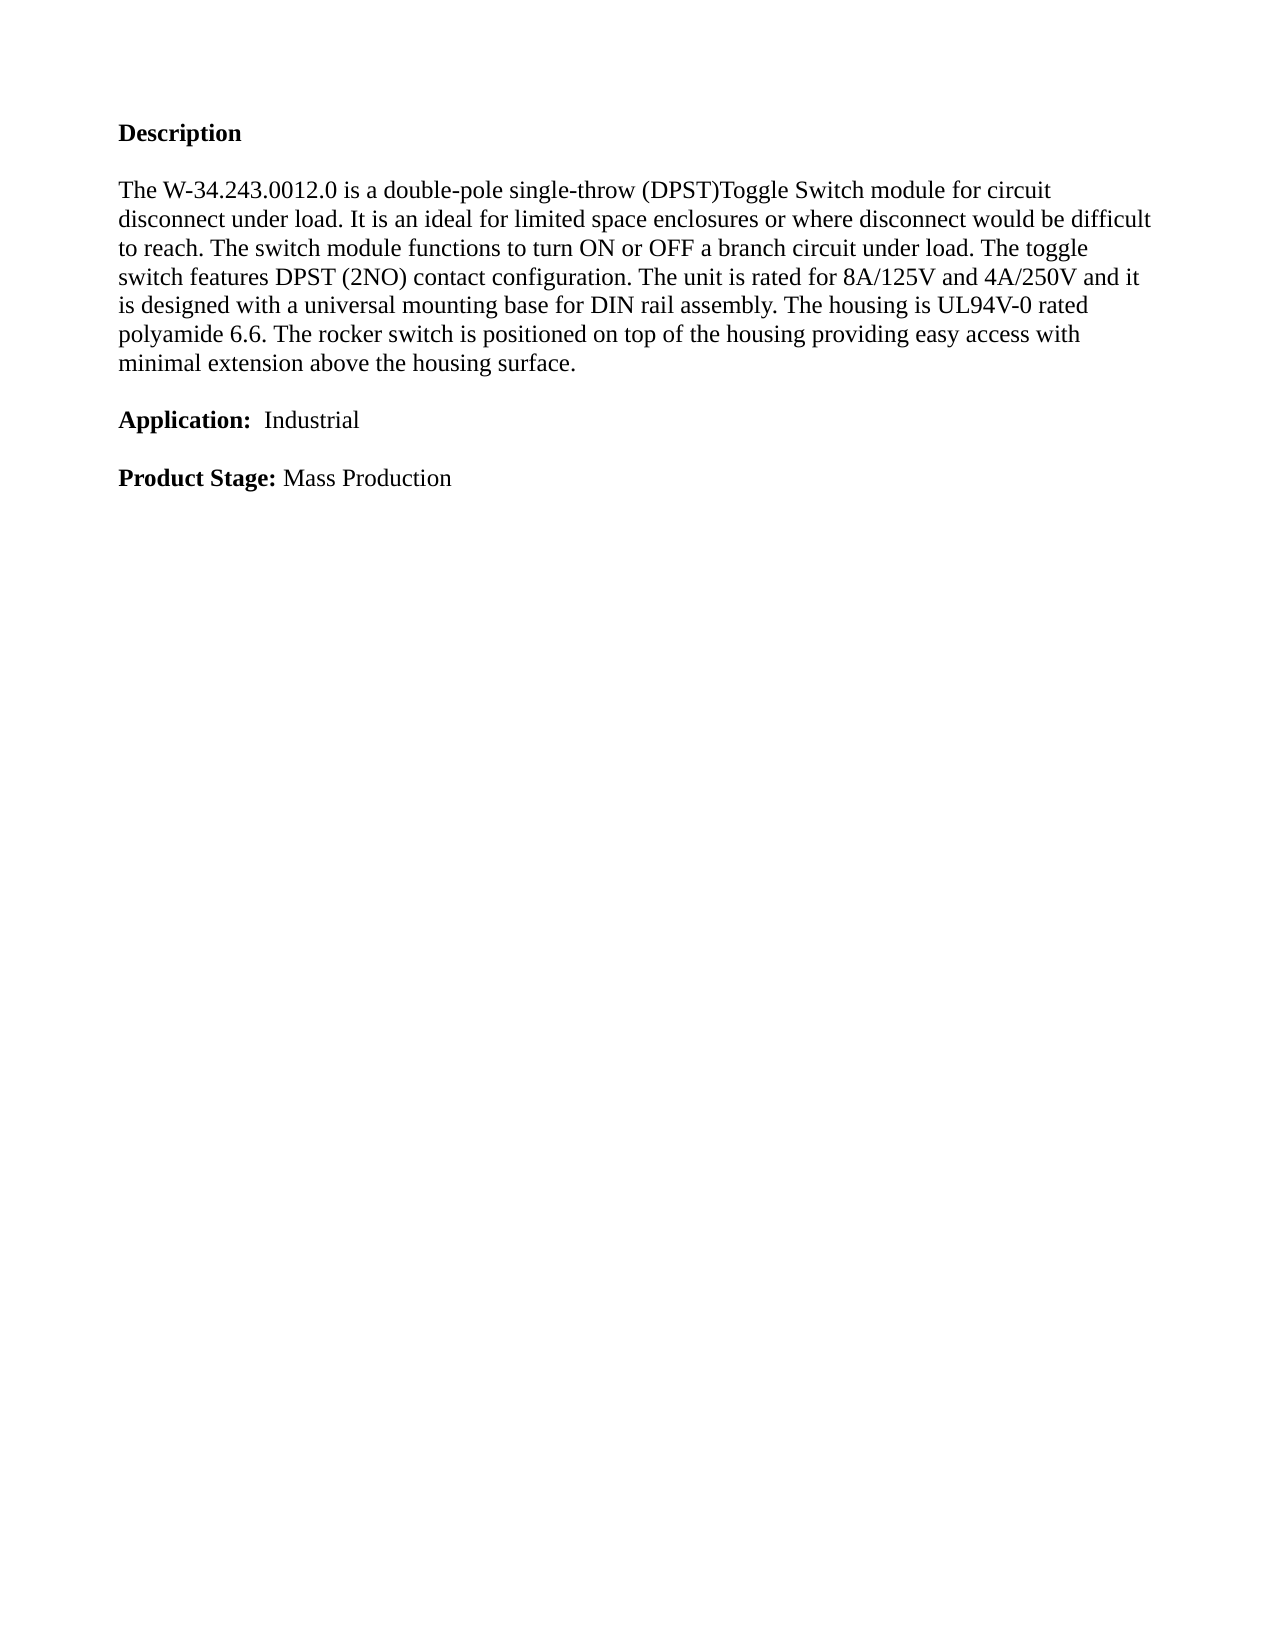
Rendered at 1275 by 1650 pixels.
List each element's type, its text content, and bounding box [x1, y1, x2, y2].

text The W-34.243.0012.0 is a double-pole single-throw (DPST)Toggle Switch module for circuit disconnect under load. It is an ideal for limited space enclosures or where disconnect would be difficult to reach. The switch module functions to turn ON or OFF a branch circuit under load. The toggle switch features DPST (2NO) contact configuration. The unit is rated for 8A/125V and 4A/250V and it is designed with a universal mounting base for DIN rail assembly. The housing is UL94V-0 rated polyamide 6.6. The rocker switch is positioned on top of the housing providing easy access with minimal extension above the housing surface. [118, 176, 1157, 377]
text Product Stage: Mass Production [118, 463, 1157, 492]
text Application: Industrial [118, 406, 1157, 434]
text Description [118, 118, 1157, 147]
